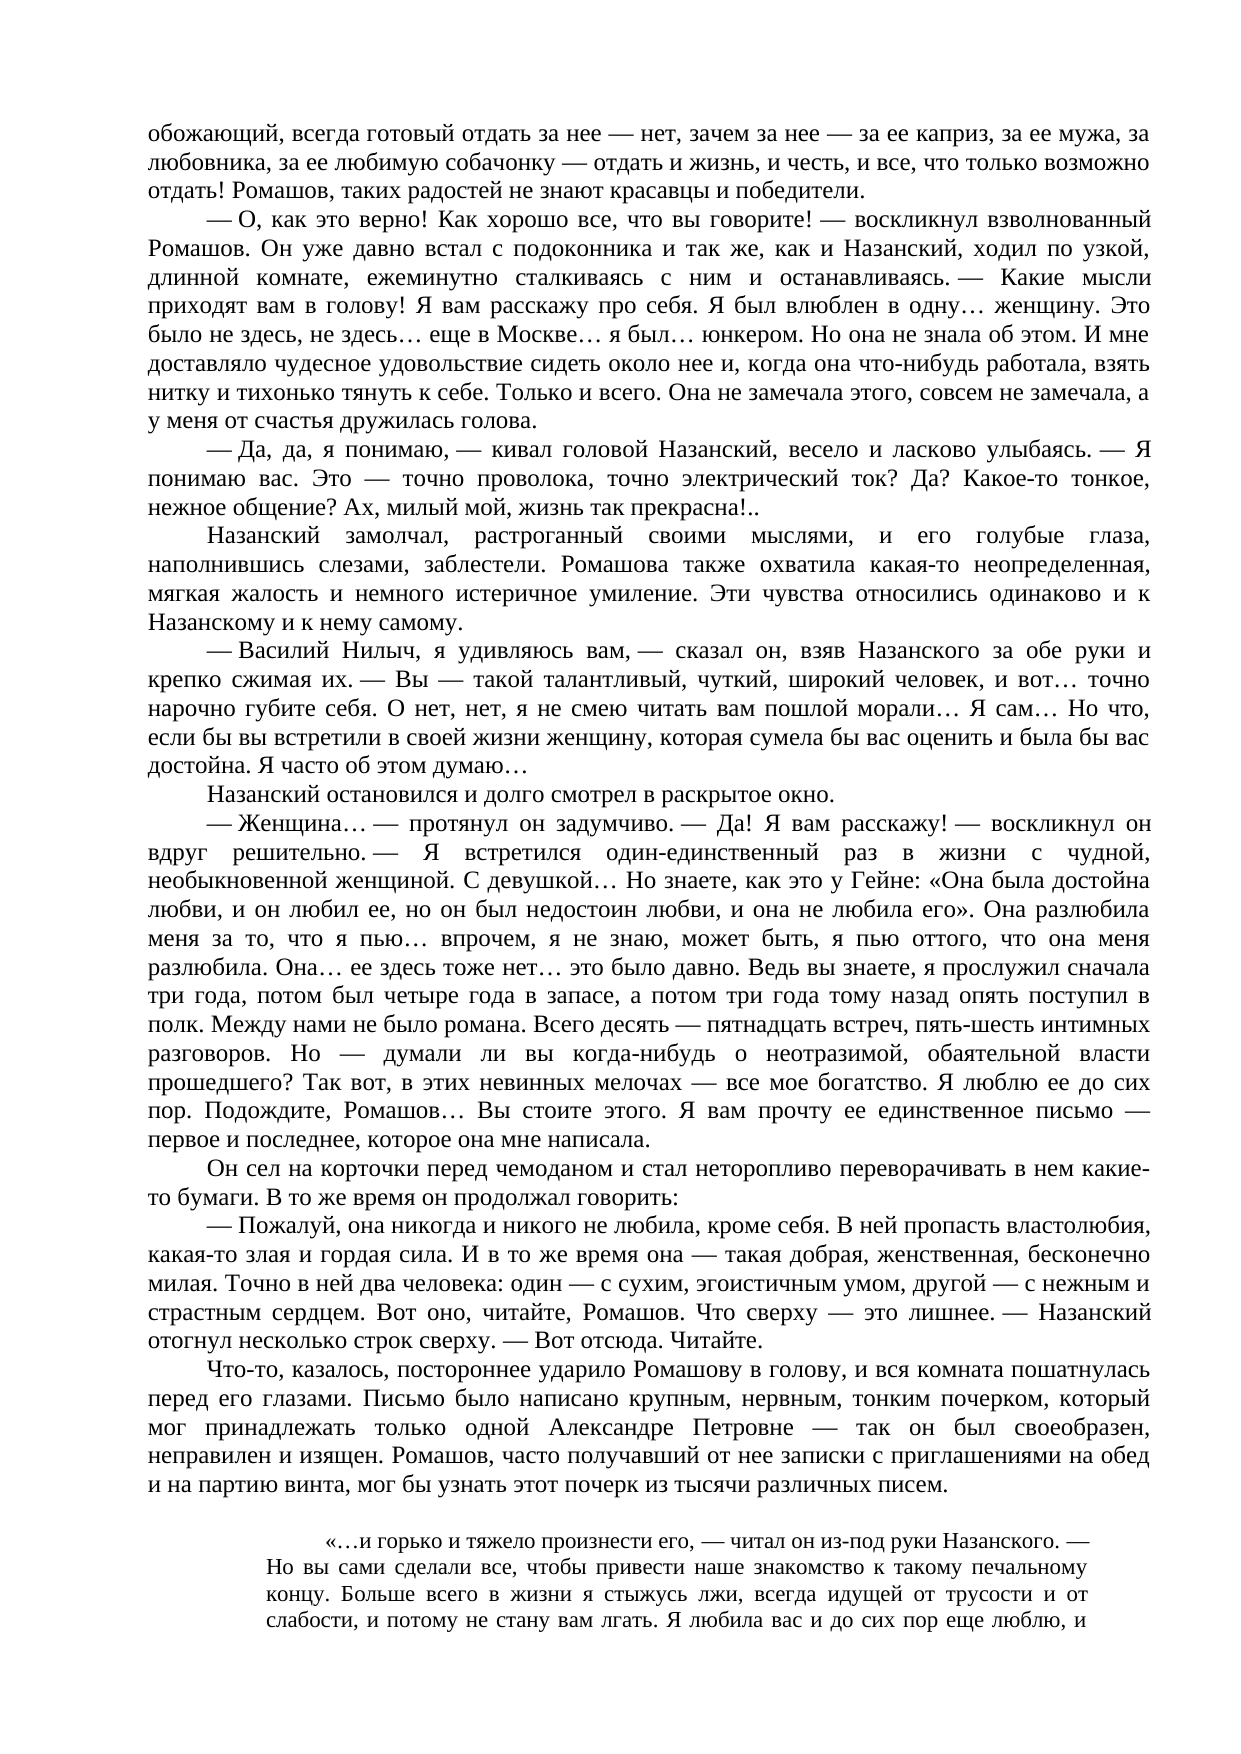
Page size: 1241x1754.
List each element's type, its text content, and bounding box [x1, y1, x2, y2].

text — Женщина… — протянул он задумчиво. — Да! Я вам расскажу! — воскликнул он вдруг решительно. — Я встретился один-единственный раз в жизни с чудной, необыкновенной женщиной. С девушкой… Но знаете, как это у Гейне: «Она была достойна любви, и он любил ее, но он был недостоин любви, и она не любила его». Она разлюбила меня за то, что я пью… впрочем, я не знаю, может быть, я пью оттого, что она меня разлюбила. Она… ее здесь тоже нет… это было давно. Ведь вы знаете, я прослужил сначала три года, потом был четыре года в запасе, а потом три года тому назад опять поступил в полк. Между нами не было романа. Всего десять — пятнадцать встреч, пять-шесть интимных разговоров. Но — думали ли вы когда-нибудь о неотразимой, обаятельной власти прошедшего? Так вот, в этих невинных мелочах — все мое богатство. Я люблю ее до сих пор. Подождите, Ромашов… Вы стоите этого. Я вам прочту ее единственное письмо — первое и последнее, которое она мне написала. [148, 808, 1152, 1153]
text — Василий Нилыч, я удивляюсь вам, — сказал он, взяв Назанского за обе руки и крепко сжимая их. — Вы — такой талантливый, чуткий, широкий человек, и вот… точно нарочно губите себя. О нет, нет, я не смею читать вам пошлой морали… Я сам… Но что, если бы вы встретили в своей жизни женщину, которая сумела бы вас оценить и была бы вас достойна. Я часто об этом думаю… [148, 636, 1152, 779]
text Назанский остановился и долго смотрел в раскрытое окно. [148, 779, 1152, 808]
text — Да, да, я понимаю, — кивал головой Назанский, весело и ласково улыбаясь. — Я понимаю вас. Это — точно проволока, точно электрический ток? Да? Какое-то тонкое, нежное общение? Ах, милый мой, жизнь так прекрасна!.. [148, 434, 1152, 521]
text «…и горько и тяжело произнести его, — читал он из-под руки Назанского. — Но вы сами сделали все, чтобы привести наше знакомство к такому печальному концу. Больше всего в жизни я стыжусь лжи, всегда идущей от трусости и от слабости, и потому не стану вам лгать. Я любила вас и до сих пор еще люблю, и [266, 1527, 1089, 1632]
text Что-то, казалось, постороннее ударило Ромашову в голову, и вся комната пошатнулась перед его глазами. Письмо было написано крупным, нервным, тонким почерком, который мог принадлежать только одной Александре Петровне — так он был своеобразен, неправилен и изящен. Ромашов, часто получавший от нее записки с приглашениями на обед и на партию винта, мог бы узнать этот почерк из тысячи различных писем. [148, 1354, 1152, 1498]
text обожающий, всегда готовый отдать за нее — нет, зачем за нее — за ее каприз, за ее мужа, за любовника, за ее любимую собачонку — отдать и жизнь, и честь, и все, что только возможно отдать! Ромашов, таких радостей не знают красавцы и победители. [148, 118, 1152, 204]
text — Пожалуй, она никогда и никого не любила, кроме себя. В ней пропасть властолюбия, какая-то злая и гордая сила. И в то же время она — такая добрая, женственная, бесконечно милая. Точно в ней два человека: один — с сухим, эгоистичным умом, другой — с нежным и страстным сердцем. Вот оно, читайте, Ромашов. Что сверху — это лишнее. — Назанский отогнул несколько строк сверху. — Вот отсюда. Читайте. [148, 1211, 1152, 1354]
text — О, как это верно! Как хорошо все, что вы говорите! — воскликнул взволнованный Ромашов. Он уже давно встал с подоконника и так же, как и Назанский, ходил по узкой, длинной комнате, ежеминутно сталкиваясь с ним и останавливаясь. — Какие мысли приходят вам в голову! Я вам расскажу про себя. Я был влюблен в одну… женщину. Это было не здесь, не здесь… еще в Москве… я был… юнкером. Но она не знала об этом. И мне доставляло чудесное удовольствие сидеть около нее и, когда она что-нибудь работала, взять нитку и тихонько тянуть к себе. Только и всего. Она не замечала этого, совсем не замечала, а у меня от счастья дружилась голова. [148, 204, 1152, 434]
text Он сел на корточки перед чемоданом и стал неторопливо переворачивать в нем какие-то бумаги. В то же время он продолжал говорить: [148, 1153, 1152, 1211]
text Назанский замолчал, растроганный своими мыслями, и его голубые глаза, наполнившись слезами, заблестели. Ромашова также охватила какая-то неопределенная, мягкая жалость и немного истеричное умиление. Эти чувства относились одинаково и к Назанскому и к нему самому. [148, 521, 1152, 636]
